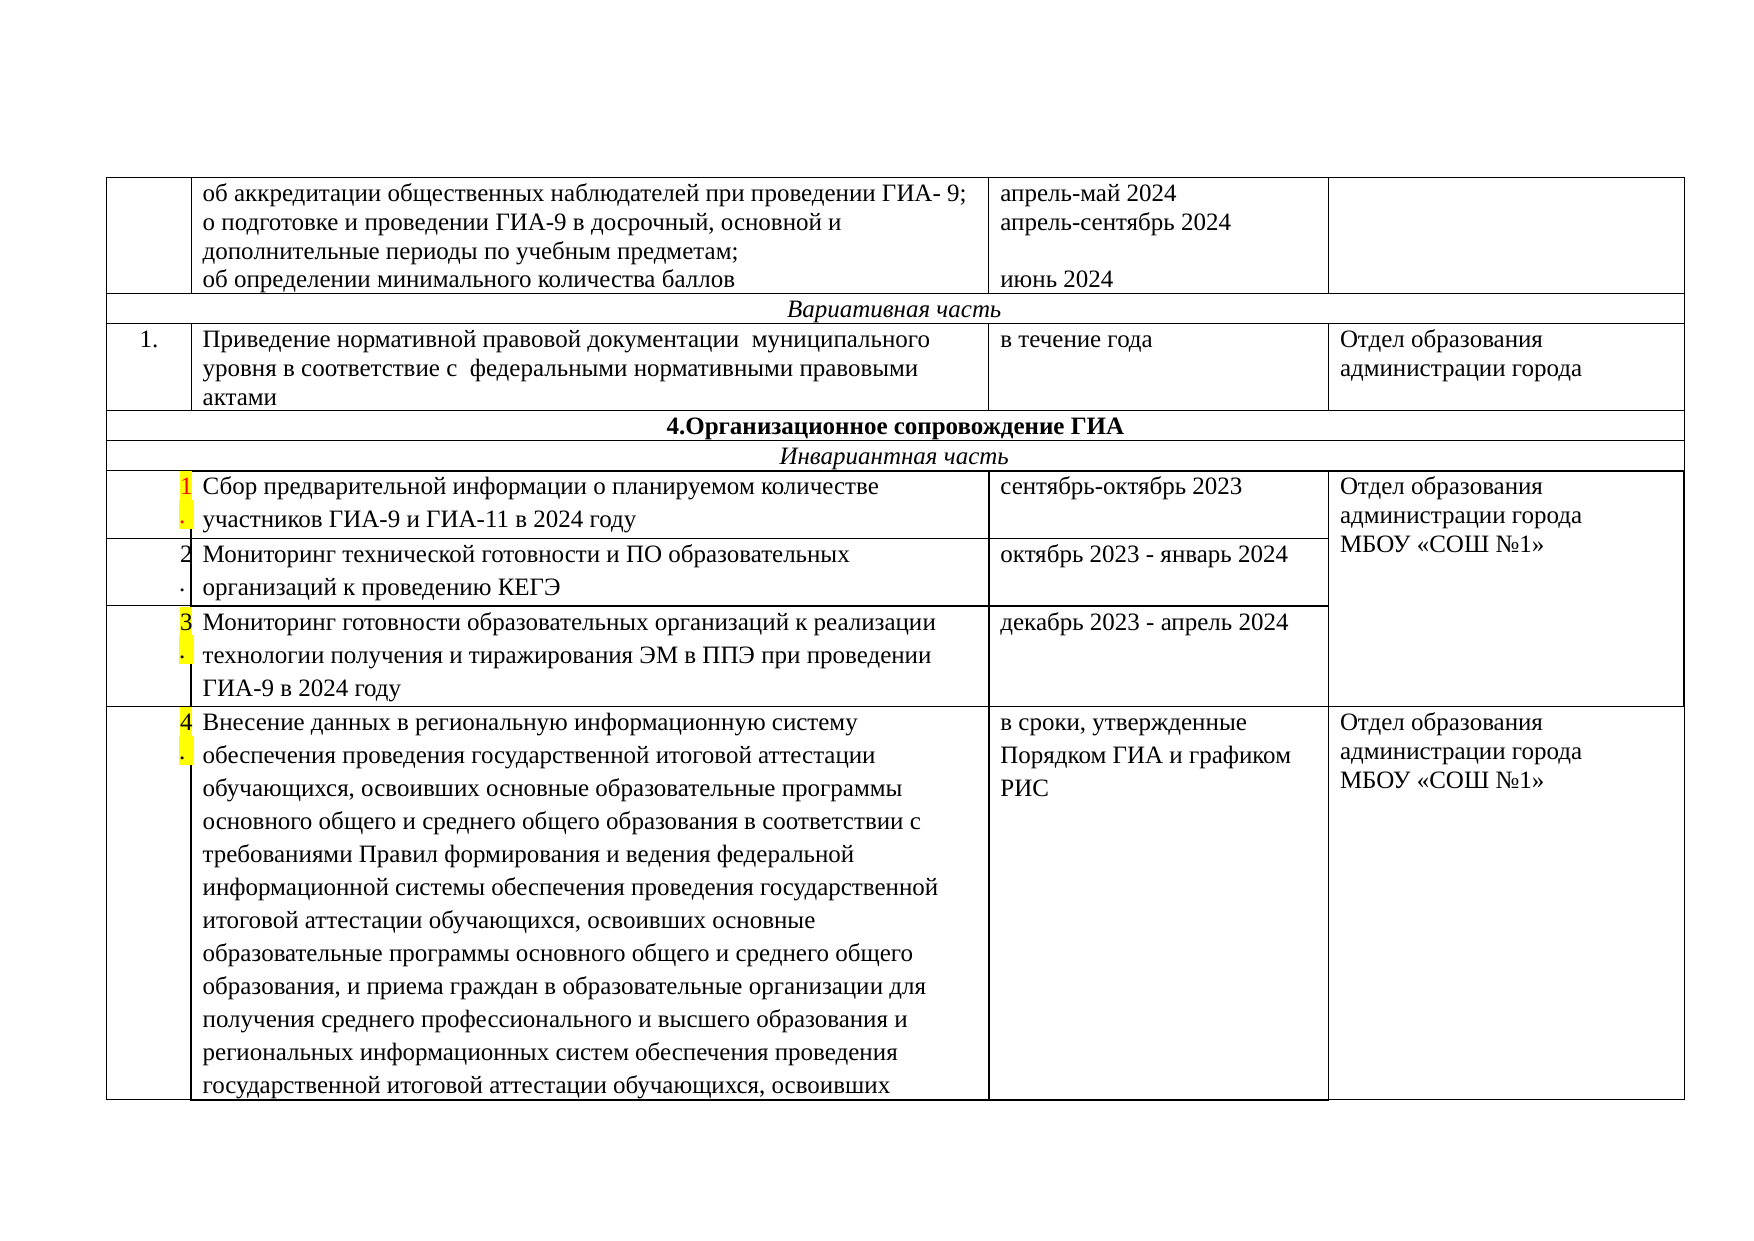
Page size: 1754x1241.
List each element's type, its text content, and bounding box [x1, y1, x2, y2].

table_cell Вариативная часть [107, 294, 1684, 323]
table_cell октябрь 2023 - январь 2024 [990, 539, 1328, 605]
table_cell в сроки, утвержденные Порядком ГИА и графиком РИС [990, 707, 1328, 1099]
table_cell [107, 707, 190, 1099]
table_cell апрель-май 2024 апрель-сентябрь 2024 июнь 2024 [989, 178, 1328, 293]
table_cell об аккредитации общественных наблюдателей при проведении ГИА- 9; о подготовке и проведении ГИА-9 в досрочный, основной и дополнительные периоды по учебным предметам; об определении минимального количества баллов [192, 178, 988, 293]
table_cell Мониторинг готовности образовательных организаций к реализации технологии получения и тиражирования ЭМ в ППЭ при проведении ГИА-9 в 2024 году [192, 607, 988, 706]
table_cell Отдел образования администрации города МБОУ «СОШ №1» [1329, 472, 1683, 706]
table_cell Сбор предварительной информации о планируемом количестве участников ГИА-9 и ГИА-11 в 2024 году [192, 472, 988, 537]
table_cell Отдел образования администрации города [1329, 324, 1684, 410]
table_cell [1685, 323, 1754, 410]
table_cell Внесение данных в региональную информационную систему обеспечения проведения государственной итоговой аттестации обучающихся, освоивших основные образовательные программы основного общего и среднего общего образования в соответствии с требованиями Правил формирования и ведения федеральной информационной системы обеспечения проведения государственной итоговой аттестации обучающихся, освоивших основные образовательные программы основного общего и среднего общего образования, и приема граждан в образовательные организации для получения среднего профессионального и высшего образования и региональных информационных систем обеспечения проведения государственной итоговой аттестации обучающихся, освоивших [192, 707, 988, 1099]
table_cell [1685, 605, 1754, 706]
table_cell [1685, 706, 1754, 1099]
table_cell [1685, 410, 1754, 440]
table_cell [1685, 293, 1754, 323]
table_cell [107, 178, 191, 293]
table_cell Приведение нормативной правовой документации муниципального уровня в соответствие с федеральными нормативными правовыми актами [192, 324, 988, 410]
table_cell [107, 539, 190, 605]
table_cell [1685, 538, 1754, 605]
table_cell сентябрь-октябрь 2023 [990, 472, 1328, 537]
table_cell [1685, 177, 1754, 293]
table_cell [1685, 470, 1754, 537]
table_cell 1. [107, 324, 191, 410]
table_cell в течение года [989, 324, 1328, 410]
table_cell [107, 606, 190, 706]
table_cell [1685, 440, 1754, 470]
table_cell Отдел образования администрации города МБОУ «СОШ №1» [1329, 707, 1684, 1099]
table_cell Инвариантная часть [107, 441, 1684, 470]
table_cell 4.Организационное сопровождение ГИА [107, 411, 1684, 440]
table_cell [107, 471, 190, 537]
table_cell Мониторинг технической готовности и ПО образовательных организаций к проведению КЕГЭ [192, 539, 988, 605]
table_cell [1329, 178, 1684, 293]
table_cell декабрь 2023 - апрель 2024 [990, 607, 1328, 706]
